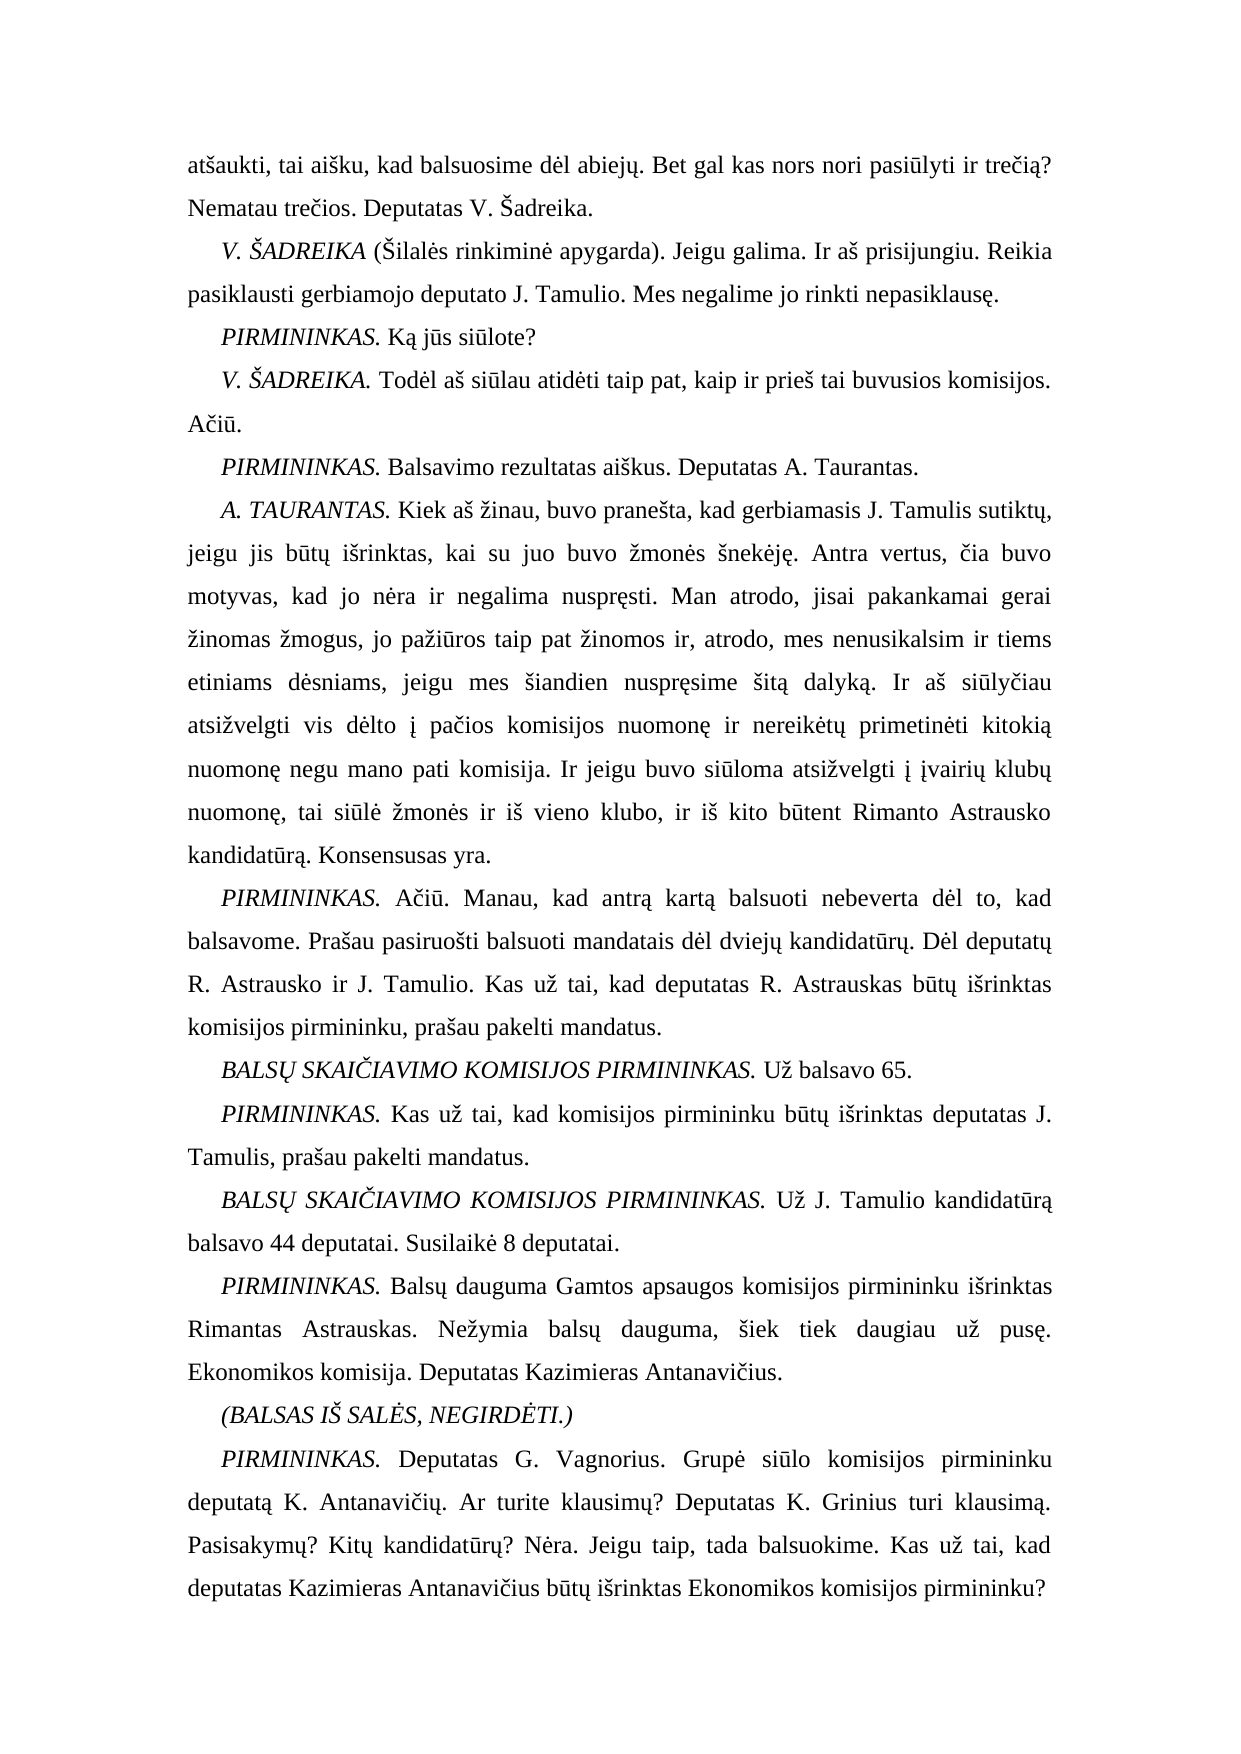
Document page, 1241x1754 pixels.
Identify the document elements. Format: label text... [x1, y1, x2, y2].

text (Balsas iš salės, negirdėti.) [187, 1401, 1053, 1429]
text atšaukti, tai aišku, kad balsuosime dėl abiejų. Bet gal kas nors nori pasiūlyti ir trečią? Nematau trečios. Deputatas V. Šadreika. [187, 150, 1053, 222]
text V. Šadreika (Šilalės rinkiminė apygarda). Jeigu galima. Ir aš prisijungiu. Reikia pasiklausti gerbiamojo deputato J. Tamulio. Mes negalime jo rinkti nepasiklausę. [187, 236, 1053, 308]
text Pirmininkas. Deputatas G. Vagnorius. Grupė siūlo komisijos pirmininku deputatą K. Antanavičių. Ar turite klausimų? Deputatas K. Grinius turi klausimą. Pasisakymų? Kitų kandidatūrų? Nėra. Jeigu taip, tada balsuokime. Kas už tai, kad deputatas Kazimieras Antanavičius būtų išrinktas Ekonomikos komisijos pirmininku? [187, 1444, 1053, 1602]
text A. Taurantas. Kiek aš žinau, buvo pranešta, kad gerbiamasis J. Tamulis sutiktų, jeigu jis būtų išrinktas, kai su juo buvo žmonės šnekėję. Antra vertus, čia buvo motyvas, kad jo nėra ir negalima nuspręsti. Man atrodo, jisai pakankamai gerai žinomas žmogus, jo pažiūros taip pat žinomos ir, atrodo, mes nenusikalsim ir tiems etiniams dėsniams, jeigu mes šiandien nuspręsime šitą dalyką. Ir aš siūlyčiau atsižvelgti vis dėlto į pačios komisijos nuomonę ir nereikėtų primetinėti kitokią nuomonę negu mano pati komisija. Ir jeigu buvo siūloma atsižvelgti į įvairių klubų nuomonę, tai siūlė žmonės ir iš vieno klubo, ir iš kito būtent Rimanto Astrausko kandidatūrą. Konsensusas yra. [187, 495, 1053, 869]
text Pirmininkas. Ką jūs siūlote? [187, 322, 1053, 351]
text Pirmininkas. Balsų dauguma Gamtos apsaugos komisijos pirmininku išrinktas Rimantas Astrauskas. Nežymia balsų dauguma, šiek tiek daugiau už pusę. Ekonomikos komisija. Deputatas Kazimieras Antanavičius. [187, 1271, 1053, 1386]
text Pirmininkas. Ačiū. Manau, kad antrą kartą balsuoti nebeverta dėl to, kad balsavome. Prašau pasiruošti balsuoti mandatais dėl dviejų kandidatūrų. Dėl deputatų R. Astrausko ir J. Tamulio. Kas už tai, kad deputatas R. Astrauskas būtų išrinktas komisijos pirmininku, prašau pakelti mandatus. [187, 883, 1053, 1041]
text Balsų skaičiavimo komisijos pirmininkas. Už balsavo 65. [187, 1056, 1053, 1084]
text V. šadreika. Todėl aš siūlau atidėti taip pat, kaip ir prieš tai buvusios komisijos. Ačiū. [187, 366, 1053, 437]
text Pirmininkas. Kas už tai, kad komisijos pirmininku būtų išrinktas deputatas J. Tamulis, prašau pakelti mandatus. [187, 1099, 1053, 1171]
text Balsų skaičiavimo komisijos pirmininkas. Už J. Tamulio kandidatūrą balsavo 44 deputatai. Susilaikė 8 deputatai. [187, 1185, 1053, 1257]
text Pirmininkas. Balsavimo rezultatas aiškus. Deputatas A. Taurantas. [187, 452, 1053, 481]
